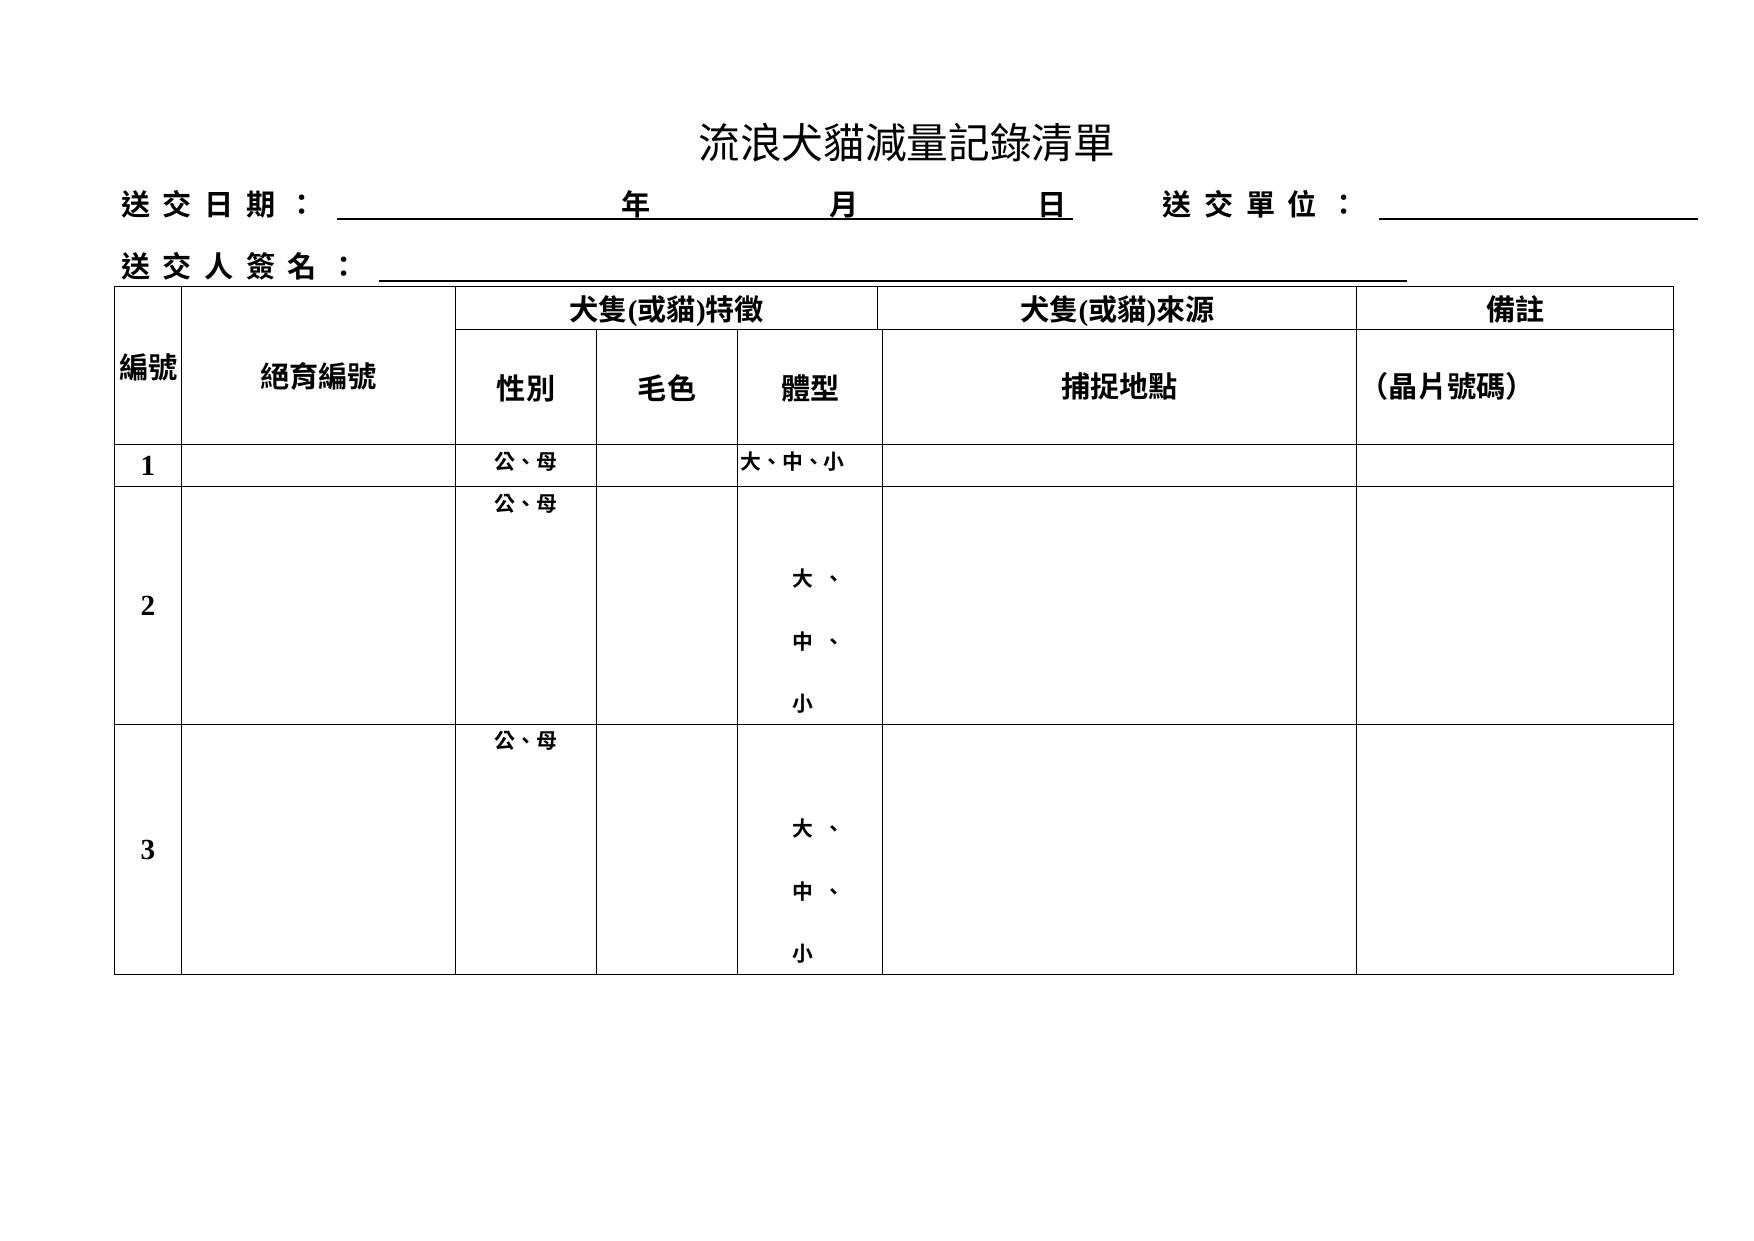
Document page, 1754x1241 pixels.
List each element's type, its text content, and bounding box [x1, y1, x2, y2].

table_header 犬隻(或貓)來源 [878, 287, 1356, 329]
table_cell 毛色 [597, 330, 737, 444]
table_cell 公、母 [456, 445, 596, 486]
table_cell [597, 445, 737, 486]
table_header 絕育編號 [182, 287, 455, 444]
table_cell 大、中、小 [738, 445, 882, 486]
table_cell 公、母 [456, 725, 596, 973]
table_cell 大、中、小 [738, 487, 882, 723]
table_cell 捕捉地點 [883, 330, 1356, 444]
table_cell [1357, 445, 1673, 486]
table_cell （晶片號碼） [1357, 330, 1673, 444]
table_cell [1357, 725, 1673, 973]
table_header 犬隻(或貓)特徵 [456, 287, 877, 329]
table_cell [182, 445, 455, 486]
table_cell [182, 725, 455, 973]
table_cell 2 [115, 487, 181, 723]
table_cell 公、母 [456, 487, 596, 723]
table_header 編號 [115, 287, 181, 444]
table_cell 3 [115, 725, 181, 973]
text 流浪犬貓減量記錄清單 [115, 98, 1698, 161]
table_cell [597, 725, 737, 973]
table_cell [597, 487, 737, 723]
table_cell [883, 725, 1356, 973]
table_cell [883, 487, 1356, 723]
table_cell [182, 487, 455, 723]
table_cell 體型 [738, 330, 882, 444]
table_cell 大、中、小 [738, 725, 882, 973]
table_cell 1 [115, 445, 181, 486]
table_cell [1357, 487, 1673, 723]
table_cell [883, 445, 1356, 486]
text 送交日期： 年 月 日 送交單位： 送交人簽名： [115, 161, 1698, 286]
table_cell 性別 [456, 330, 596, 444]
table_header 備註 [1357, 287, 1673, 329]
